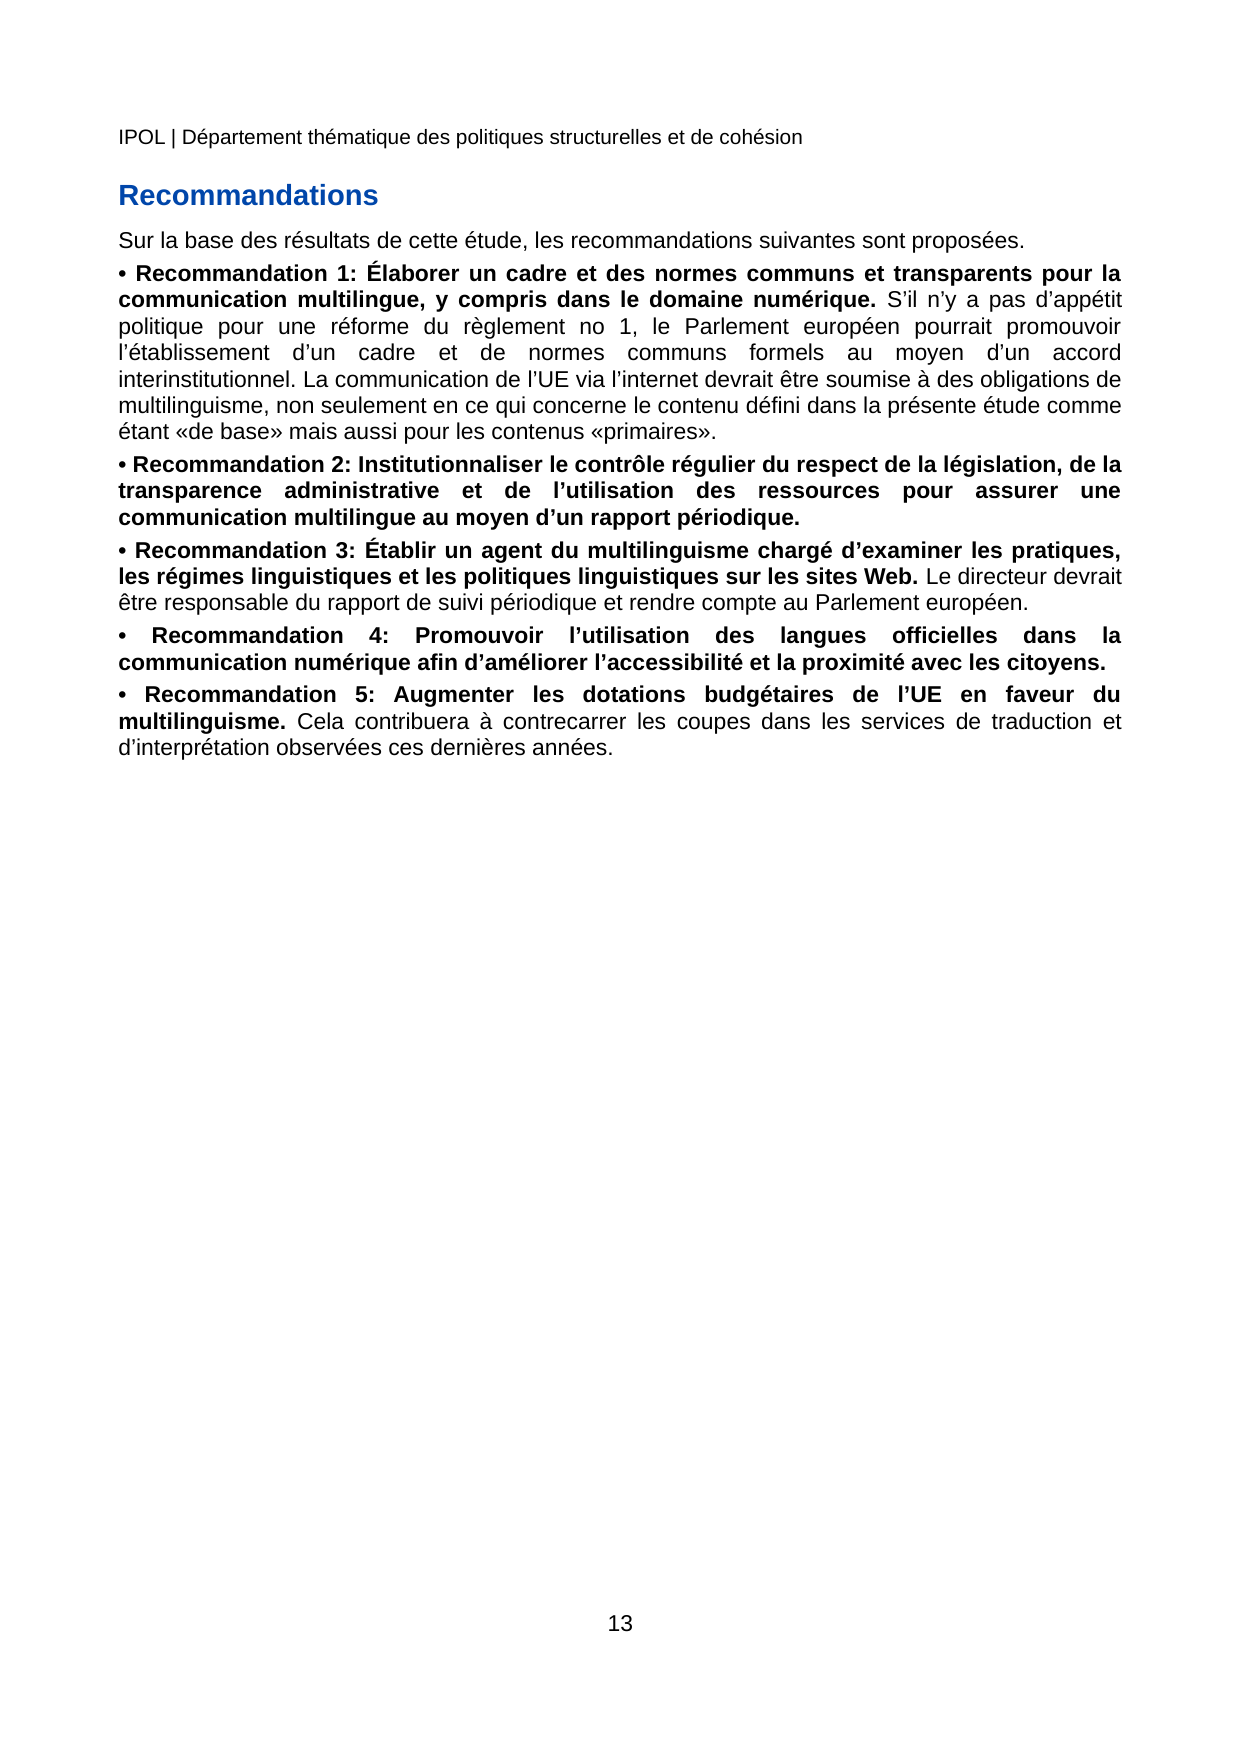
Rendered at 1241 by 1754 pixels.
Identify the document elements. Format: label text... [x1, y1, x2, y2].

text • Recommandation 5: Augmenter les dotations budgétaires de l’UE en faveur du multilinguisme. Cela contribuera à contrecarrer les coupes dans les services de traduction et d’interprétation observées ces dernières années. [118, 681, 1122, 760]
subtitle Recommandations [118, 178, 1122, 212]
text • Recommandation 4: Promouvoir l’utilisation des langues officielles dans la communication numérique afin d’améliorer l’accessibilité et la proximité avec les citoyens. [118, 622, 1122, 675]
text • Recommandation 1: Élaborer un cadre et des normes communs et transparents pour la communication multilingue, y compris dans le domaine numérique. S’il n’y a pas d’appétit politique pour une réforme du règlement no 1, le Parlement européen pourrait promouvoir l’établissement d’un cadre et de normes communs formels au moyen d’un accord interinstitutionnel. La communication de l’UE via l’internet devrait être soumise à des obligations de multilinguisme, non seulement en ce qui concerne le contenu défini dans la présente étude comme étant «de base» mais aussi pour les contenus «primaires». [118, 260, 1122, 444]
text Sur la base des résultats de cette étude, les recommandations suivantes sont proposées. [118, 227, 1122, 254]
text • Recommandation 2: Institutionnaliser le contrôle régulier du respect de la législation, de la transparence administrative et de l’utilisation des ressources pour assurer une communication multilingue au moyen d’un rapport périodique. [118, 451, 1122, 530]
text • Recommandation 3: Établir un agent du multilinguisme chargé d’examiner les pratiques, les régimes linguistiques et les politiques linguistiques sur les sites Web. Le directeur devrait être responsable du rapport de suivi périodique et rendre compte au Parlement européen. [118, 537, 1122, 616]
